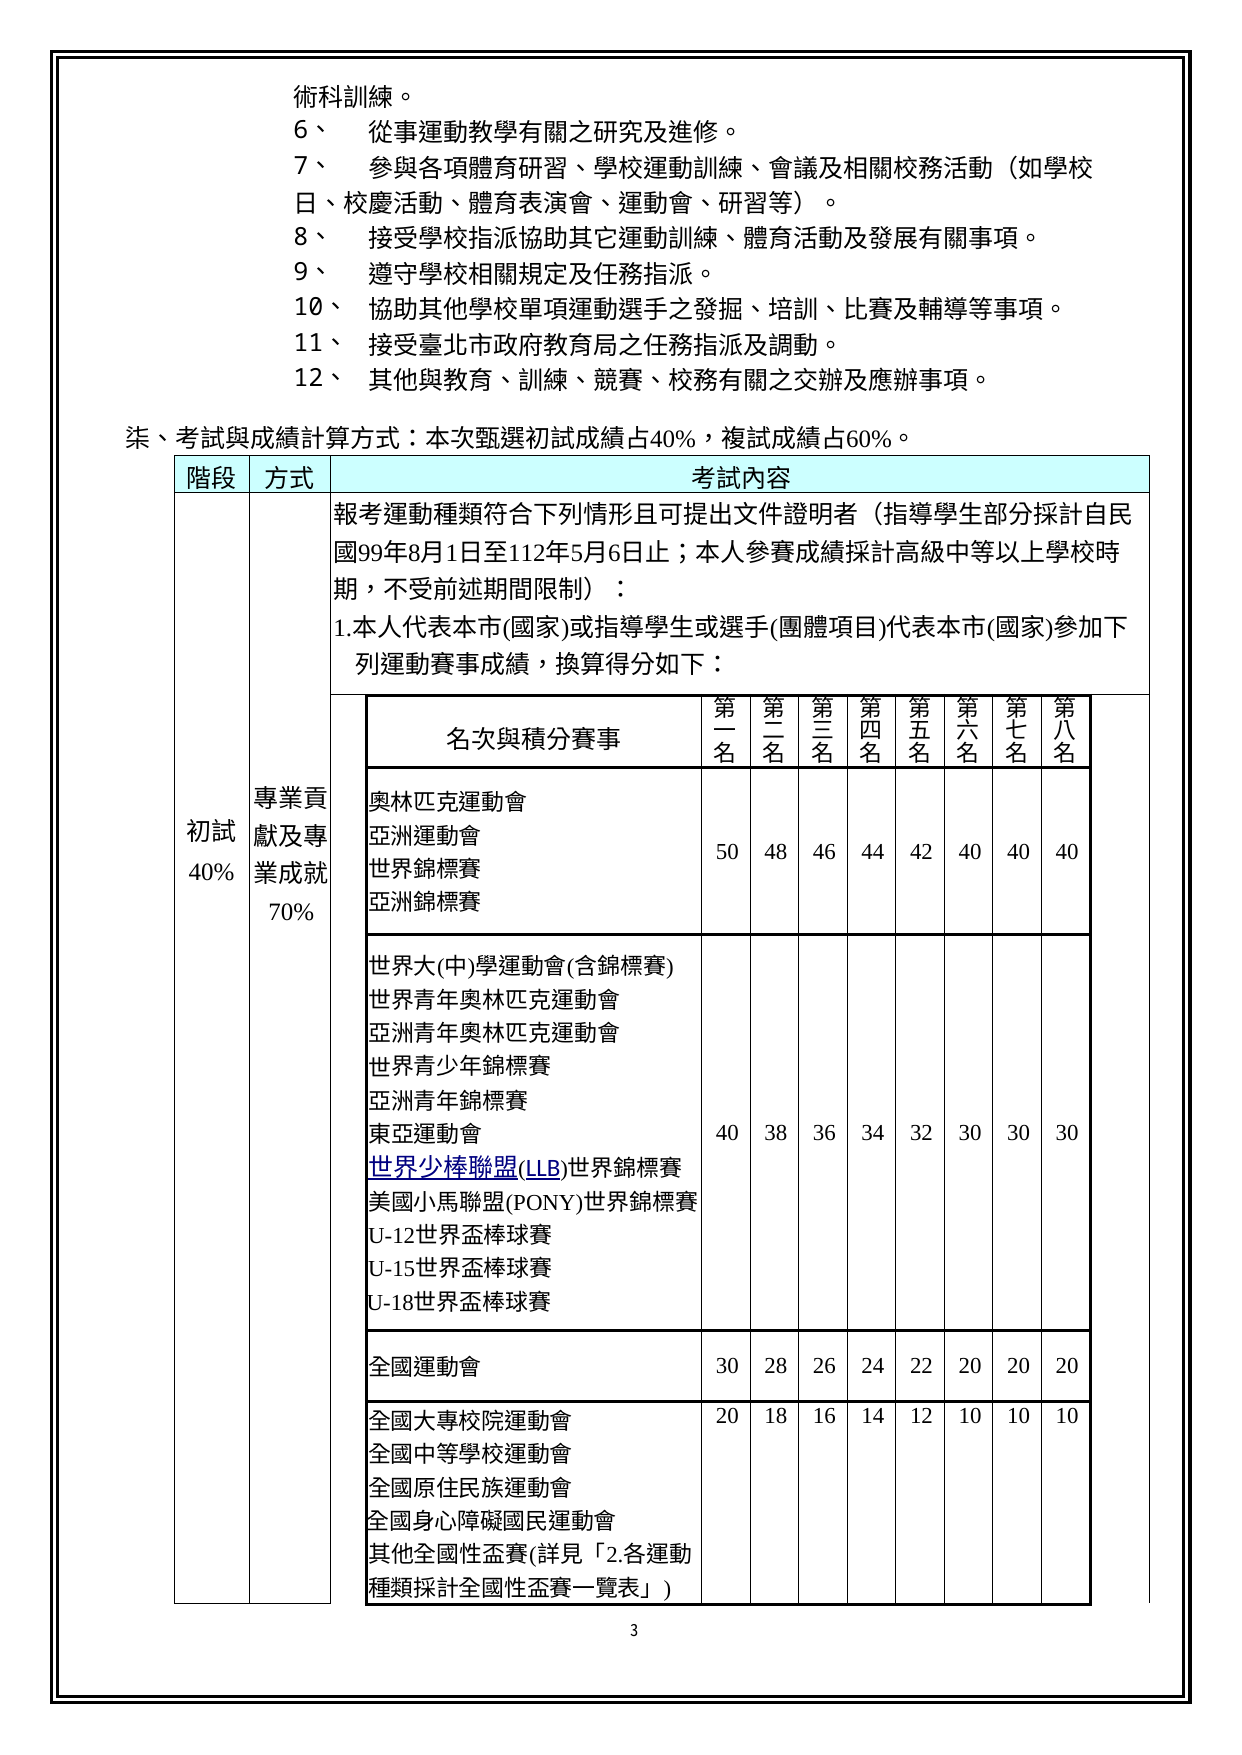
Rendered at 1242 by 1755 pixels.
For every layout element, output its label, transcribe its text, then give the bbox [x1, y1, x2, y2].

list 接受臺北市政府教育局之任務指派及調動。 [293, 323, 1095, 358]
table_cell 20 [993, 1332, 1041, 1399]
table_cell 40 [945, 769, 992, 933]
table_cell 30 [702, 1332, 750, 1399]
table_cell 40 [993, 769, 1041, 933]
table_cell 32 [896, 936, 944, 1329]
table_cell 50 [702, 769, 750, 933]
table_cell 名次與積分賽事 [368, 697, 701, 766]
list 遵守學校相關規定及任務指派。 [293, 252, 1095, 287]
table_cell 22 [896, 1332, 944, 1399]
table_cell 初試 40% [175, 493, 249, 1603]
table_cell 第 五名 [896, 697, 944, 766]
table_cell 第 六名 [945, 697, 992, 766]
table_cell 20 [1042, 1332, 1089, 1399]
list 協助其他學校單項運動選手之發掘、培訓、比賽及輔導等事項。 [293, 287, 1095, 323]
table_cell 20 [702, 1403, 750, 1603]
table_cell 24 [848, 1332, 895, 1399]
list 從事運動教學有關之研究及進修。 [293, 110, 1095, 146]
table_cell 專業貢獻及專業成就70% [250, 493, 330, 1603]
table_cell 報考運動種類符合下列情形且可提出文件證明者（指導學生部分採計自民國99年8月1日至112年5月6日止；本人參賽成績採計高級中等以上學校時期，不受前述期間限制）： 1.本人代表本市(國家)或指導學生或選手(團體項目)代表本市(國家)參加下列運動賽事成績，換算得分如下： [331, 493, 1149, 694]
table_cell 10 [1042, 1403, 1089, 1603]
table_cell 奧林匹克運動會 亞洲運動會 世界錦標賽 亞洲錦標賽 [368, 769, 701, 933]
table_cell 26 [799, 1332, 847, 1399]
list 參與各項體育研習、學校運動訓練、會議及相關校務活動（如學校日、校慶活動、體育表演會、運動會、研習等）。 [293, 146, 1095, 217]
table_cell 第 七名 [993, 697, 1041, 766]
table_cell 第 三名 [799, 697, 847, 766]
table_cell 34 [848, 936, 895, 1329]
table_cell 全國運動會 [368, 1332, 701, 1399]
table_cell 14 [848, 1403, 895, 1603]
table_cell [1092, 695, 1149, 1603]
table_header 方式 [250, 456, 330, 492]
table_cell 42 [896, 769, 944, 933]
table_cell 38 [751, 936, 798, 1329]
table_header 考試內容 [331, 456, 1149, 492]
list 接受學校指派協助其它運動訓練、體育活動及發展有關事項。 [293, 217, 1095, 252]
table_cell 20 [945, 1332, 992, 1399]
list 術科訓練。 [293, 75, 1095, 110]
table_cell 全國大專校院運動會 全國中等學校運動會 全國原住民族運動會 全國身心障礙國民運動會 其他全國性盃賽(詳見「2.各運動種類採計全國性盃賽一覽表」) [368, 1403, 701, 1603]
table_cell 第 一名 [702, 697, 750, 766]
table_cell 30 [945, 936, 992, 1329]
table_header 階段 [175, 456, 249, 492]
table_cell 44 [848, 769, 895, 933]
table_cell 30 [1042, 936, 1089, 1329]
table_cell 第 八名 [1042, 697, 1089, 766]
table_cell 48 [751, 769, 798, 933]
table_cell 36 [799, 936, 847, 1329]
table_cell 16 [799, 1403, 847, 1603]
table_cell 世界大(中)學運動會(含錦標賽) 世界青年奧林匹克運動會 亞洲青年奧林匹克運動會 世界青少年錦標賽 亞洲青年錦標賽 東亞運動會 世界少棒聯盟(LLB)世界錦標賽 美國小馬聯盟(PONY)世界錦標賽 U-12世界盃棒球賽 U-15世界盃棒球賽 U-18世界盃棒球賽 [368, 936, 701, 1329]
table_cell 18 [751, 1403, 798, 1603]
table_cell [331, 695, 365, 1603]
table_cell 28 [751, 1332, 798, 1399]
table_cell 40 [1042, 769, 1089, 933]
table_cell 10 [993, 1403, 1041, 1603]
table_cell 第 二名 [751, 697, 798, 766]
table_cell 46 [799, 769, 847, 933]
list 其他與教育、訓練、競賽、校務有關之交辦及應辦事項。 [293, 358, 1095, 394]
table_cell 第 四名 [848, 697, 895, 766]
list 考試與成績計算方式：本次甄選初試成績占40%，複試成績占60%。 [125, 419, 1095, 455]
table_cell 30 [993, 936, 1041, 1329]
table_cell 12 [896, 1403, 944, 1603]
table_cell 10 [945, 1403, 992, 1603]
table_cell 40 [702, 936, 750, 1329]
